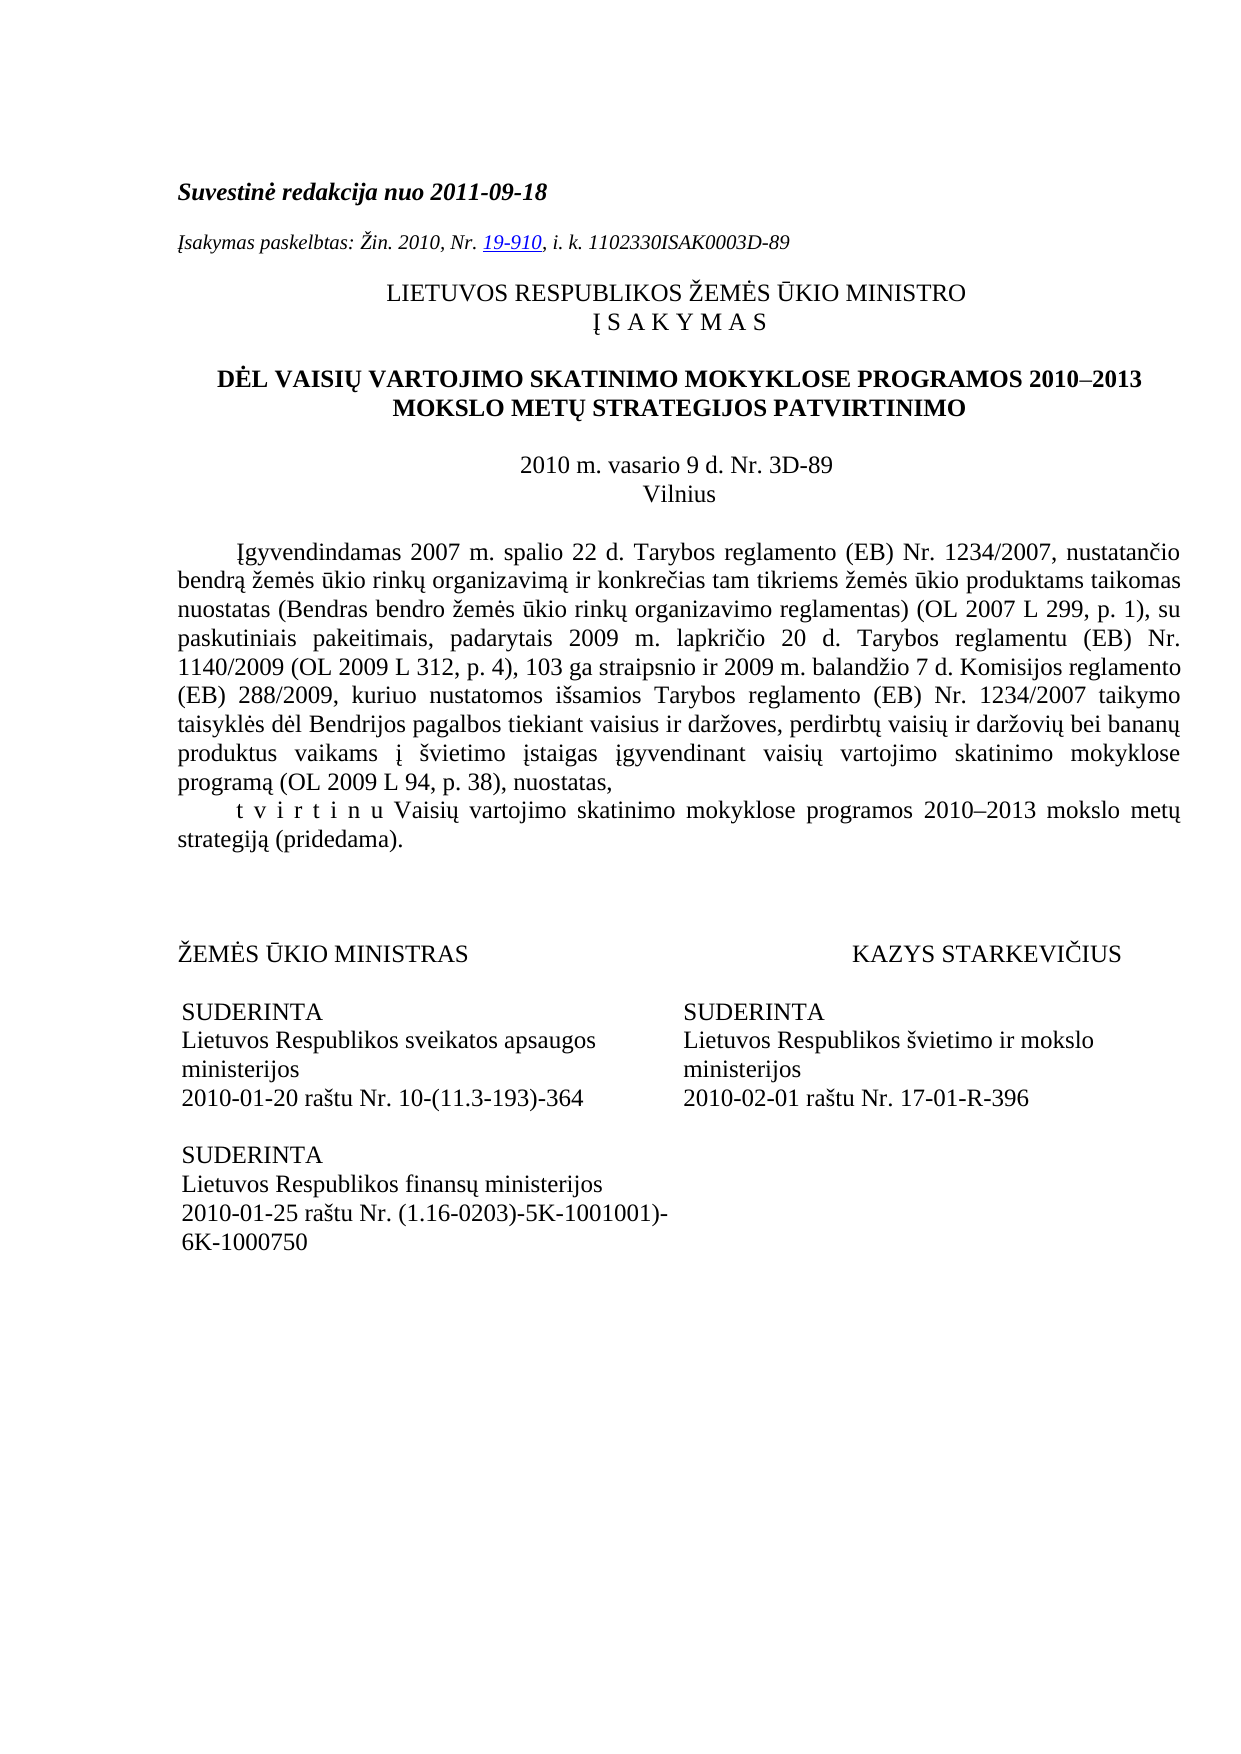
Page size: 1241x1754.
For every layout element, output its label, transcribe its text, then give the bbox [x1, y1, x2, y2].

text Vilnius [177, 479, 1181, 508]
text Įsakymas paskelbtas: Žin. 2010, Nr. 19-910, i. k. 1102330ISAK0003D-89 [177, 230, 1181, 254]
text DĖL VAISIŲ VARTOJIMO SKATINIMO MOKYKLOSE PROGRAMOS 2010–2013 MOKSLO METŲ STRATEGIJOS PATVIRTINIMO [177, 364, 1181, 422]
text Suvestinė redakcija nuo 2011-09-18 [177, 177, 1181, 206]
text Įgyvendindamas 2007 m. spalio 22 d. Tarybos reglamento (EB) Nr. 1234/2007, nustatančio bendrą žemės ūkio rinkų organizavimą ir konkrečias tam tikriems žemės ūkio produktams taikomas nuostatas (Bendras bendro žemės ūkio rinkų organizavimo reglamentas) (OL 2007 L 299, p. 1), su paskutiniais pakeitimais, padarytais 2009 m. lapkričio 20 d. Tarybos reglamentu (EB) Nr. 1140/2009 (OL 2009 L 312, p. 4), 103 ga straipsnio ir 2009 m. balandžio 7 d. Komisijos reglamento (EB) 288/2009, kuriuo nustatomos išsamios Tarybos reglamento (EB) Nr. 1234/2007 taikymo taisyklės dėl Bendrijos pagalbos tiekiant vaisius ir daržoves, perdirbtų vaisių ir daržovių bei bananų produktus vaikams į švietimo įstaigas įgyvendinant vaisių vartojimo skatinimo mokyklose programą (OL 2009 L 94, p. 38), nuostatas, [177, 537, 1181, 796]
text Į S A K Y M A S [177, 307, 1181, 336]
table_header SUDERINTA Lietuvos Respublikos švietimo ir mokslo ministerijos 2010-02-01 raštu Nr. 17-01-R-396 [679, 997, 1122, 1256]
text ŽEMĖS ŪKIO MINISTRAS KAZYS STARKEVIČIUS [177, 939, 1181, 968]
text 2010 m. vasario 9 d. Nr. 3D-89 [177, 451, 1181, 479]
text t v i r t i n u Vaisių vartojimo skatinimo mokyklose programos 2010–2013 mokslo metų strategiją (pridedama). [177, 796, 1181, 853]
text LIETUVOS RESPUBLIKOS ŽEMĖS ŪKIO MINISTRO [177, 278, 1181, 307]
table_header SUDERINTA Lietuvos Respublikos sveikatos apsaugos ministerijos 2010-01-20 raštu Nr. 10-(11.3-193)-364 SUDERINTA Lietuvos Respublikos finansų ministerijos 2010-01-25 raštu Nr. (1.16-0203)-5K-1001001)-6K-1000750 [177, 997, 679, 1256]
